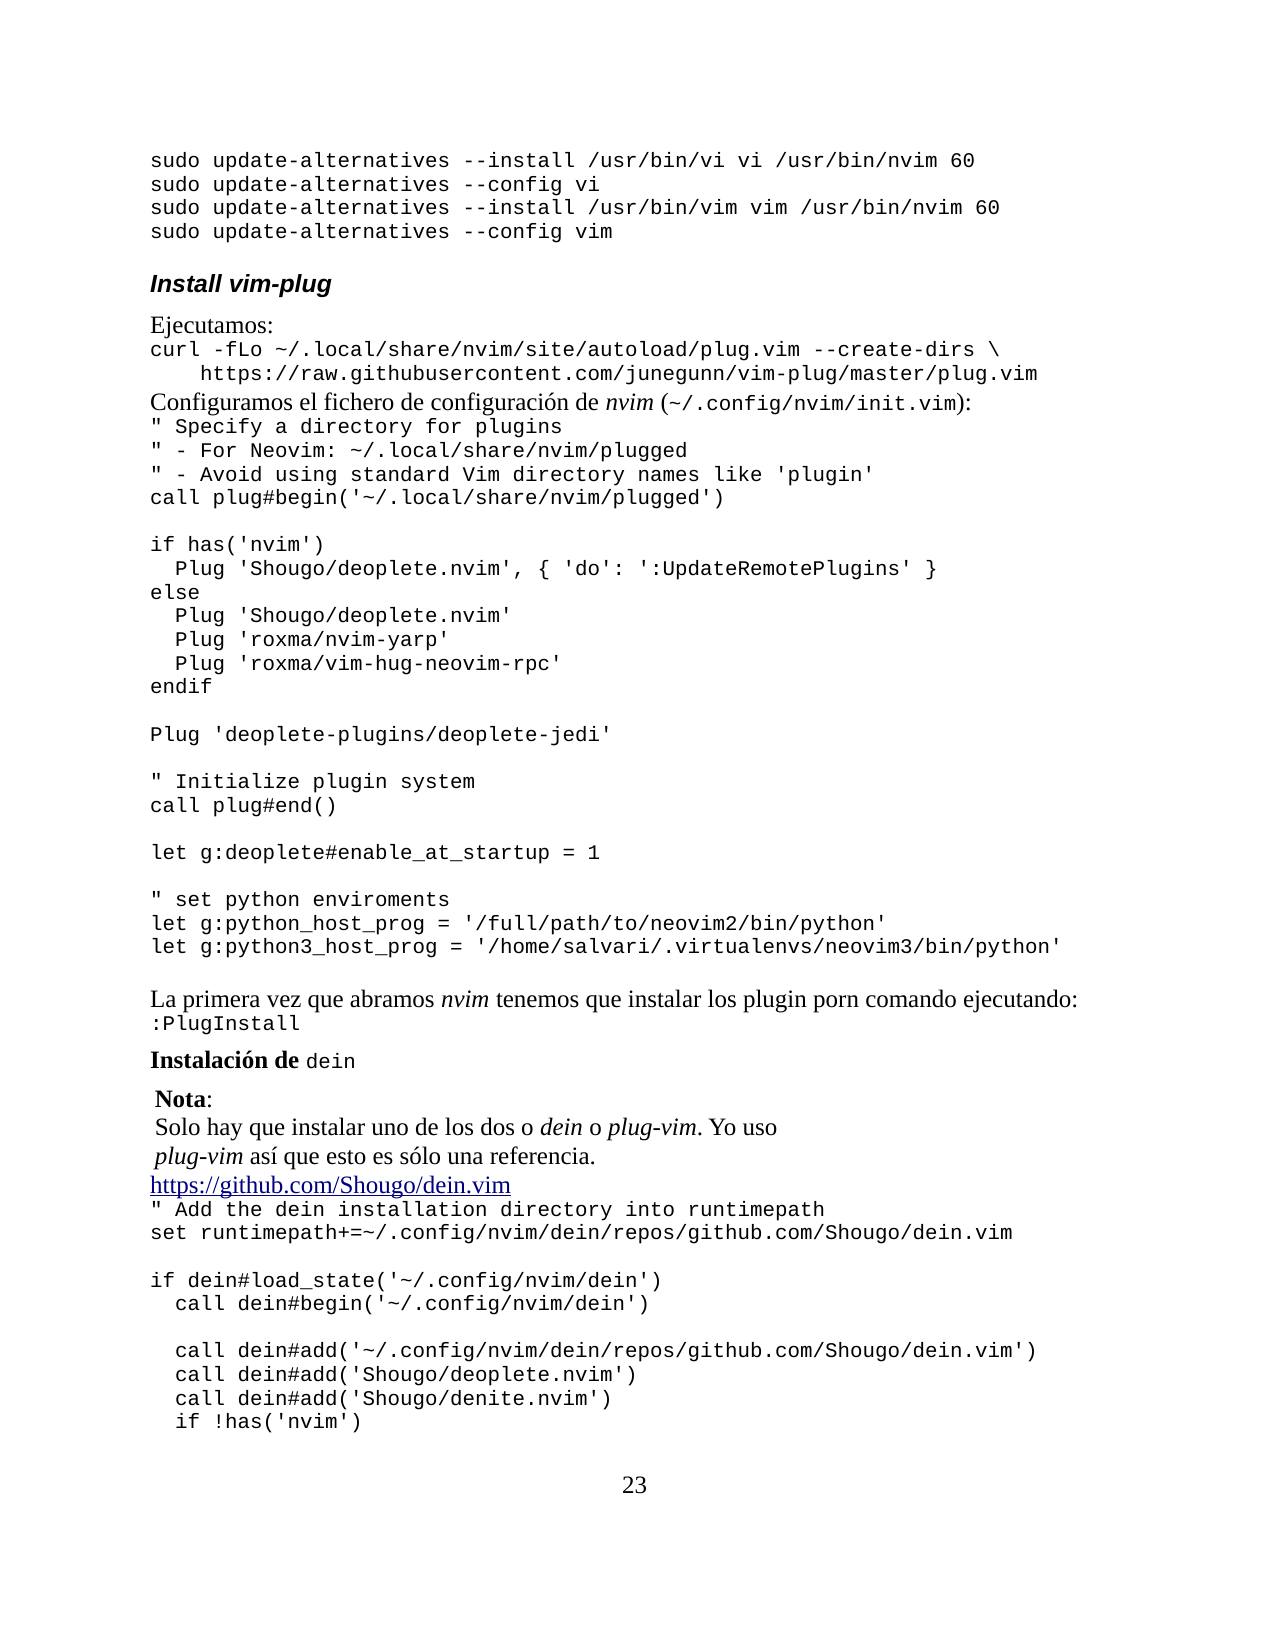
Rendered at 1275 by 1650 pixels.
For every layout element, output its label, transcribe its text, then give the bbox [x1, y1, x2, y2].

text sudo update-alternatives --config vi [150, 174, 1125, 197]
text endif [150, 676, 1125, 700]
table_cell Solo hay que instalar uno de los dos o dein o plug-vim. Yo uso [150, 1113, 1125, 1141]
text Plug 'roxma/vim-hug-neovim-rpc' [150, 653, 1125, 676]
text let g:python3_host_prog = '/home/salvari/.virtualenvs/neovim3/bin/python' [150, 936, 1125, 960]
text let g:deoplete#enable_at_startup = 1 [150, 842, 1125, 866]
text curl -fLo ~/.local/share/nvim/site/autoload/plug.vim --create-dirs \ [150, 339, 1125, 363]
text sudo update-alternatives --config vim [150, 221, 1125, 244]
text Ejecutamos: [150, 311, 1125, 339]
text Plug 'Shougo/deoplete.nvim', { 'do': ':UpdateRemotePlugins' } [150, 558, 1125, 582]
table_header Nota: [150, 1084, 1125, 1112]
text Plug 'roxma/nvim-yarp' [150, 629, 1125, 653]
text if dein#load_state('~/.config/nvim/dein') [150, 1269, 1125, 1293]
text call dein#begin('~/.config/nvim/dein') [150, 1293, 1125, 1317]
text " - Avoid using standard Vim directory names like 'plugin' [150, 463, 1125, 487]
subtitle Install vim-plug [150, 269, 1125, 298]
text set runtimepath+=~/.config/nvim/dein/repos/github.com/Shougo/dein.vim [150, 1222, 1125, 1246]
text " - For Neovim: ~/.local/share/nvim/plugged [150, 440, 1125, 463]
text call dein#add('Shougo/denite.nvim') [150, 1388, 1125, 1411]
text " Specify a directory for plugins [150, 416, 1125, 440]
text call dein#add('~/.config/nvim/dein/repos/github.com/Shougo/dein.vim') [150, 1341, 1125, 1364]
text " set python enviroments [150, 889, 1125, 913]
text La primera vez que abramos nvim tenemos que instalar los plugin porn comando ejecutando: :PlugInstall [150, 984, 1125, 1036]
text https://github.com/Shougo/dein.vim [150, 1170, 1125, 1199]
text Configuramos el fichero de configuración de nvim (~/.config/nvim/init.vim): [150, 387, 1125, 416]
text " Add the dein installation directory into runtimepath [150, 1199, 1125, 1222]
text sudo update-alternatives --install /usr/bin/vi vi /usr/bin/nvim 60 [150, 150, 1125, 174]
text Instalación de dein [150, 1045, 1125, 1075]
text Plug 'deoplete-plugins/deoplete-jedi' [150, 724, 1125, 747]
text else [150, 582, 1125, 605]
text let g:python_host_prog = '/full/path/to/neovim2/bin/python' [150, 913, 1125, 936]
text Plug 'Shougo/deoplete.nvim' [150, 605, 1125, 629]
table_cell plug-vim así que esto es sólo una referencia. [150, 1141, 1125, 1170]
text sudo update-alternatives --install /usr/bin/vim vim /usr/bin/nvim 60 [150, 197, 1125, 221]
text call dein#add('Shougo/deoplete.nvim') [150, 1364, 1125, 1388]
text if has('nvim') [150, 534, 1125, 558]
text call plug#end() [150, 794, 1125, 818]
text " Initialize plugin system [150, 771, 1125, 794]
text call plug#begin('~/.local/share/nvim/plugged') [150, 487, 1125, 511]
text if !has('nvim') [150, 1411, 1125, 1435]
text https://raw.githubusercontent.com/junegunn/vim-plug/master/plug.vim [150, 363, 1125, 387]
